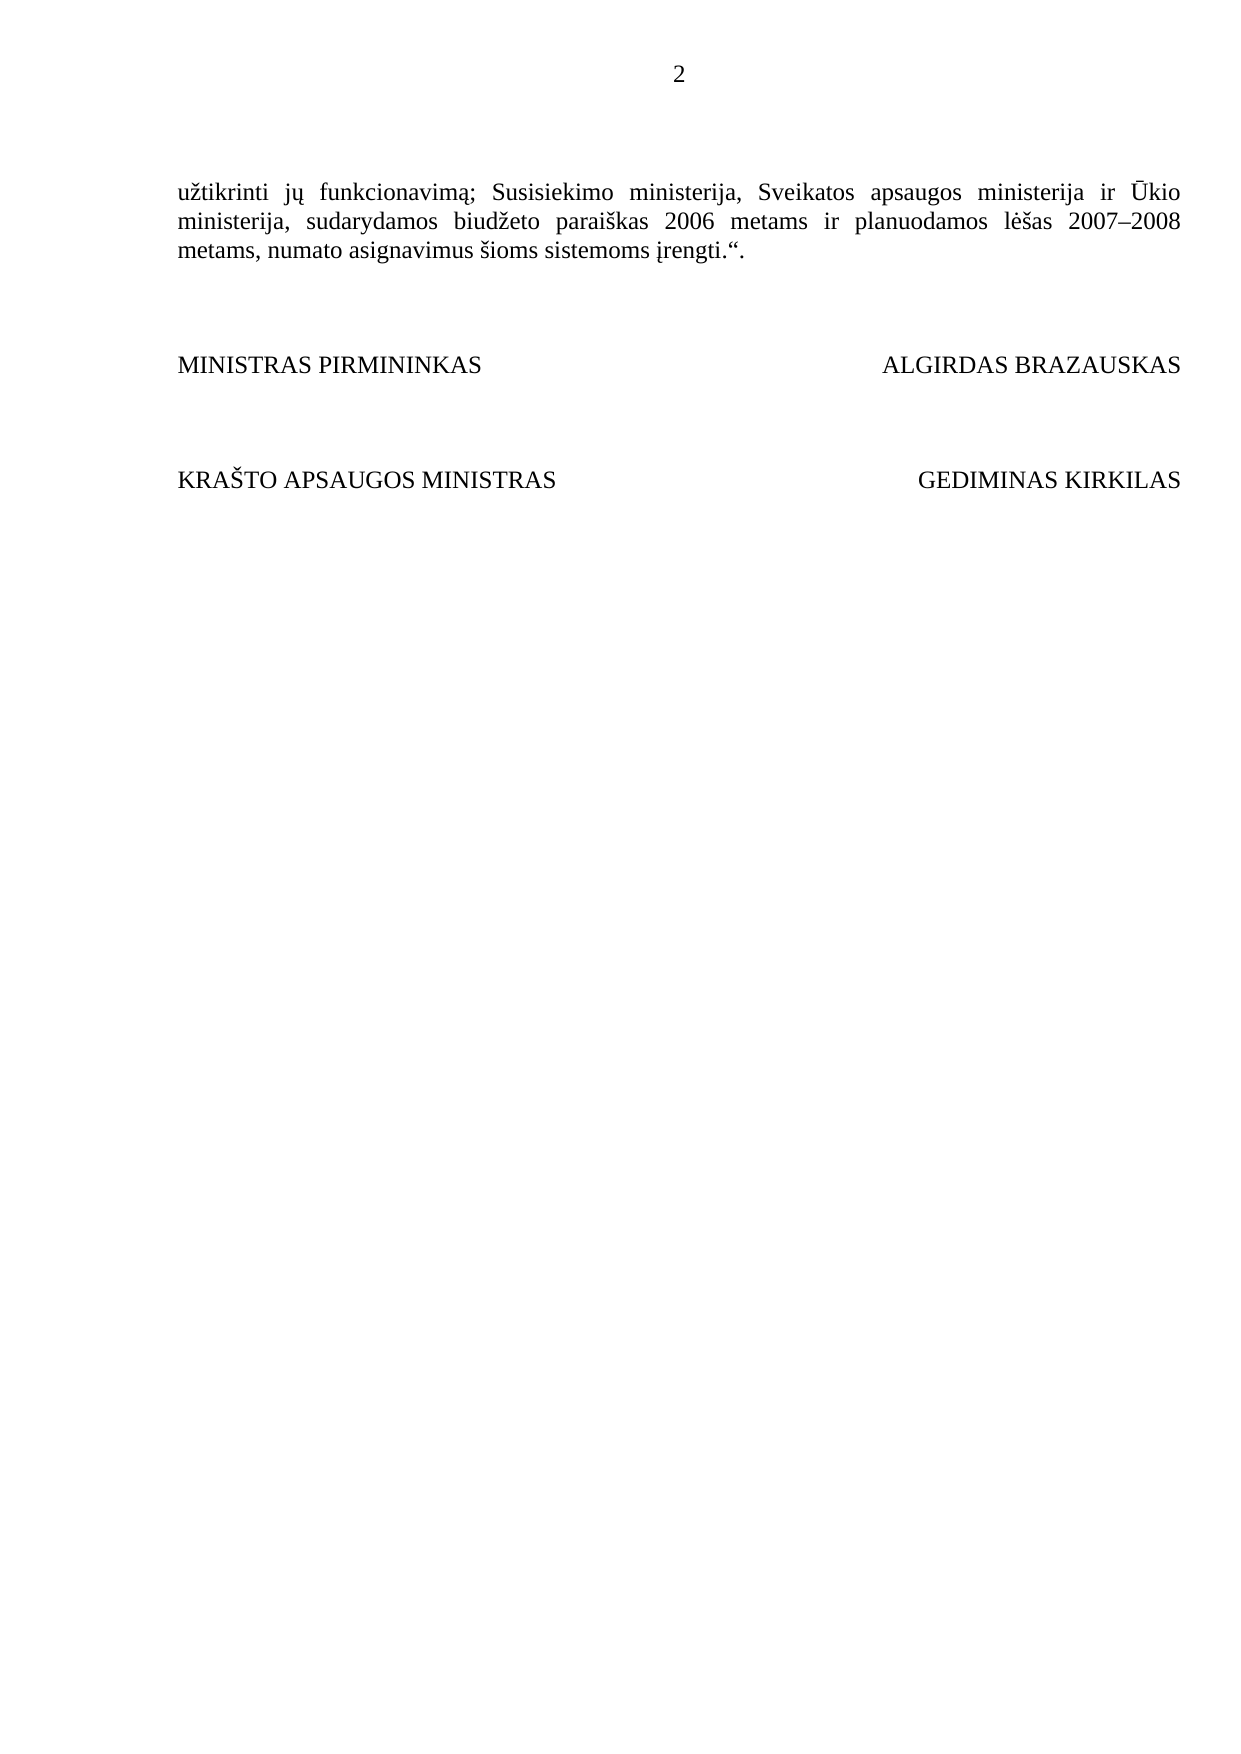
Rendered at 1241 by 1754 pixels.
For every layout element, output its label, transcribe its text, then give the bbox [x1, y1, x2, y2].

text užtikrinti jų funkcionavimą; Susisiekimo ministerija, Sveikatos apsaugos ministerija ir Ūkio ministerija, sudarydamos biudžeto paraiškas 2006 metams ir planuodamos lėšas 2007–2008 metams, numato asignavimus šioms sistemoms įrengti.“. [177, 177, 1181, 263]
text MINISTRAS PIRMININKAS ALGIRDAS BRAZAUSKAS [177, 350, 1181, 378]
text KRAŠTO APSAUGOS MINISTRAS GEDIMINAS KIRKILAS [177, 465, 1181, 493]
